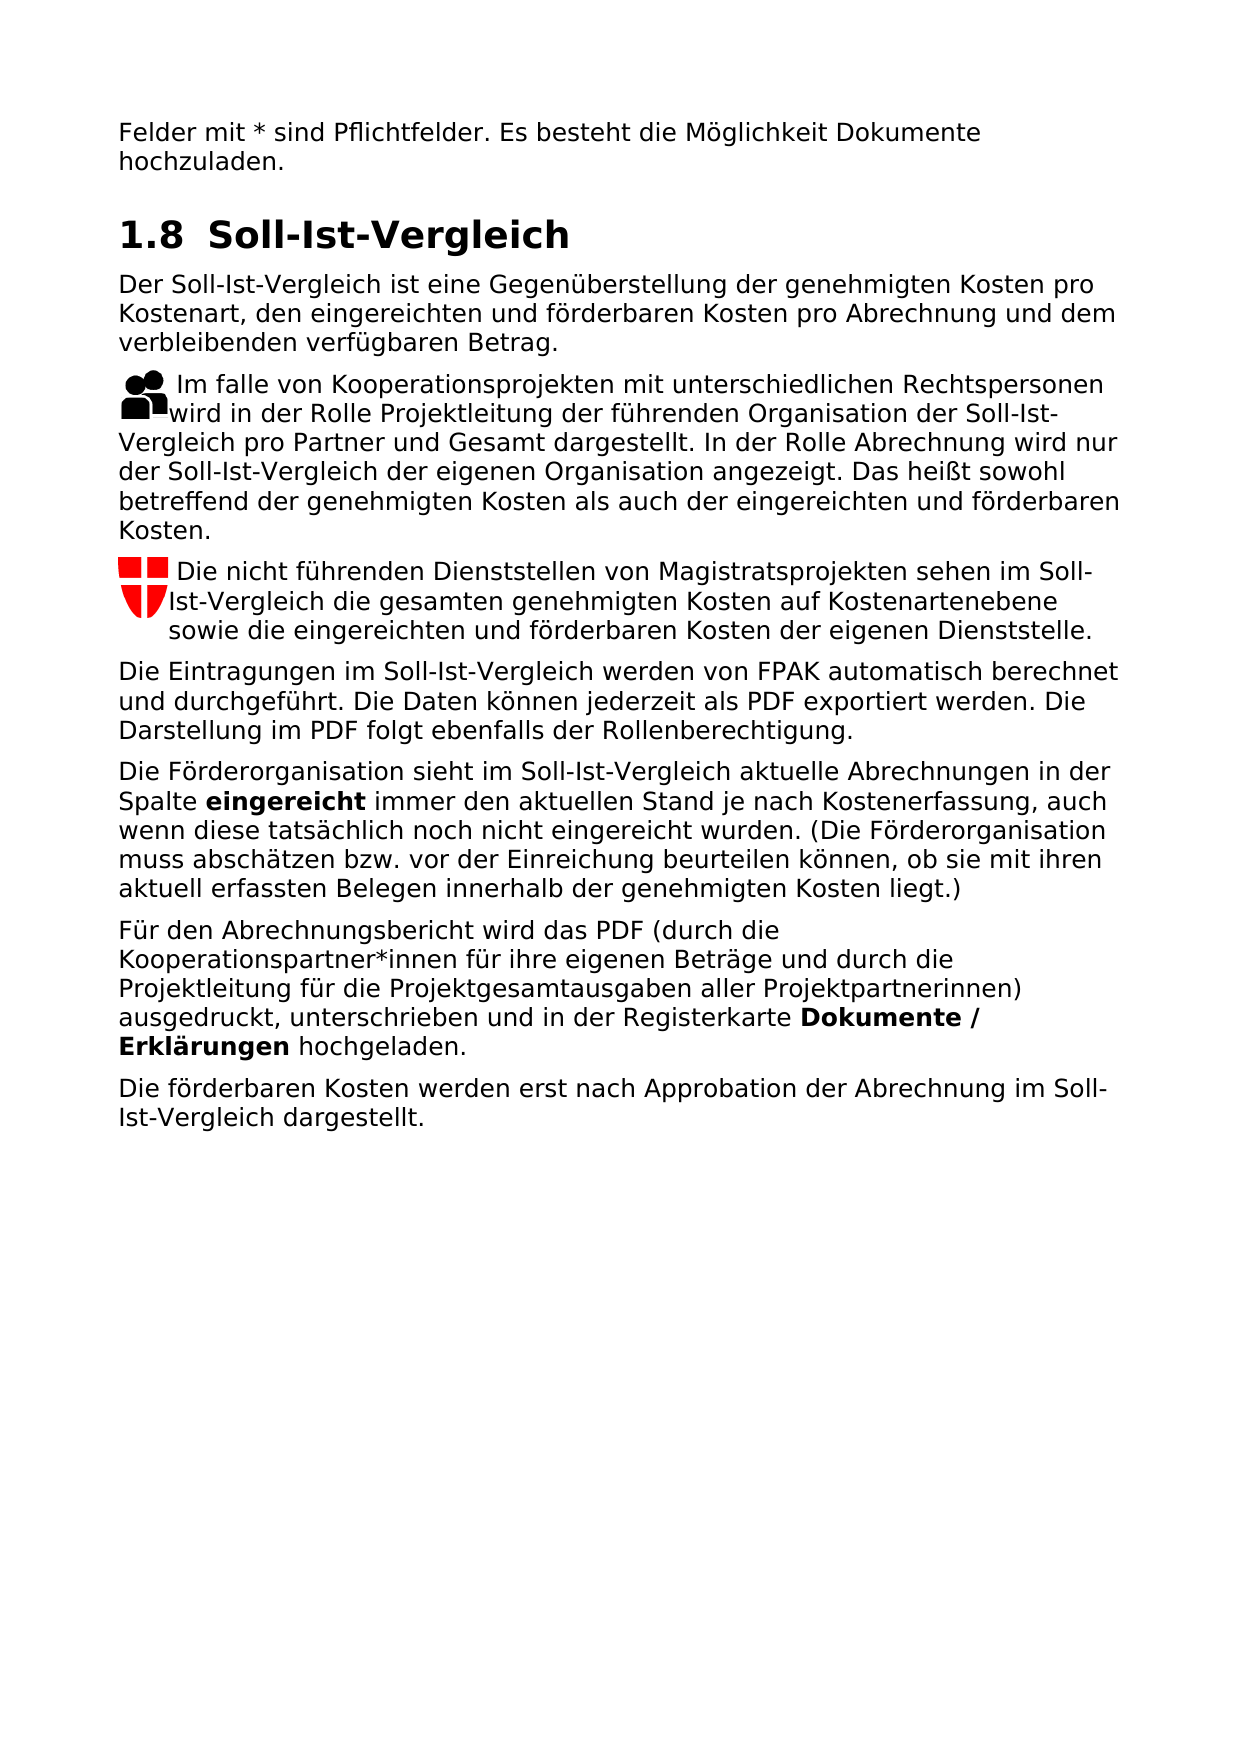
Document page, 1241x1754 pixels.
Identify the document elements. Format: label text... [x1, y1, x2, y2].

picture [118, 370, 169, 421]
text Felder mit * sind Pflichtfelder. Es besteht die Möglichkeit Dokumente hochzuladen. [118, 118, 1122, 176]
picture [118, 557, 169, 618]
text Die Eintragungen im Soll-Ist-Vergleich werden von FPAK automatisch berechnet und durchgeführt. Die Daten können jederzeit als PDF exportiert werden. Die Darstellung im PDF folgt ebenfalls der Rollenberechtigung. [118, 658, 1122, 745]
text Für den Abrechnungsbericht wird das PDF (durch die Kooperationspartner*innen für ihre eigenen Beträge und durch die Projektleitung für die Projektgesamtausgaben aller Projektpartnerinnen) ausgedruckt, unterschrieben und in der Registerkarte Dokumente / Erklärungen hochgeladen. [118, 916, 1122, 1062]
text Die förderbaren Kosten werden erst nach Approbation der Abrechnung im Soll-Ist-Vergleich dargestellt. [118, 1074, 1122, 1133]
text Im falle von Kooperationsprojekten mit unterschiedlichen Rechtspersonen wird in der Rolle Projektleitung der führenden Organisation der Soll-Ist-Vergleich pro Partner und Gesamt dargestellt. In der Rolle Abrechnung wird nur der Soll-Ist-Vergleich der eigenen Organisation angezeigt. Das heißt sowohl betreffend der genehmigten Kosten als auch der eingereichten und förderbaren Kosten. [118, 370, 1122, 545]
text Die Förderorganisation sieht im Soll-Ist-Vergleich aktuelle Abrechnungen in der Spalte eingereicht immer den aktuellen Stand je nach Kostenerfassung, auch wenn diese tatsächlich noch nicht eingereicht wurden. (Die Förderorganisation muss abschätzen bzw. vor der Einreichung beurteilen können, ob sie mit ihren aktuell erfassten Belegen innerhalb der genehmigten Kosten liegt.) [118, 758, 1122, 903]
subtitle Soll-Ist-Vergleich [118, 214, 1122, 258]
text Der Soll-Ist-Vergleich ist eine Gegenüberstellung der genehmigten Kosten pro Kostenart, den eingereichten und förderbaren Kosten pro Abrechnung und dem verbleibenden verfügbaren Betrag. [118, 270, 1122, 358]
text Die nicht führenden Dienststellen von Magistratsprojekten sehen im Soll-Ist-Vergleich die gesamten genehmigten Kosten auf Kostenartenebene sowie die eingereichten und förderbaren Kosten der eigenen Dienststelle. [118, 558, 1122, 645]
